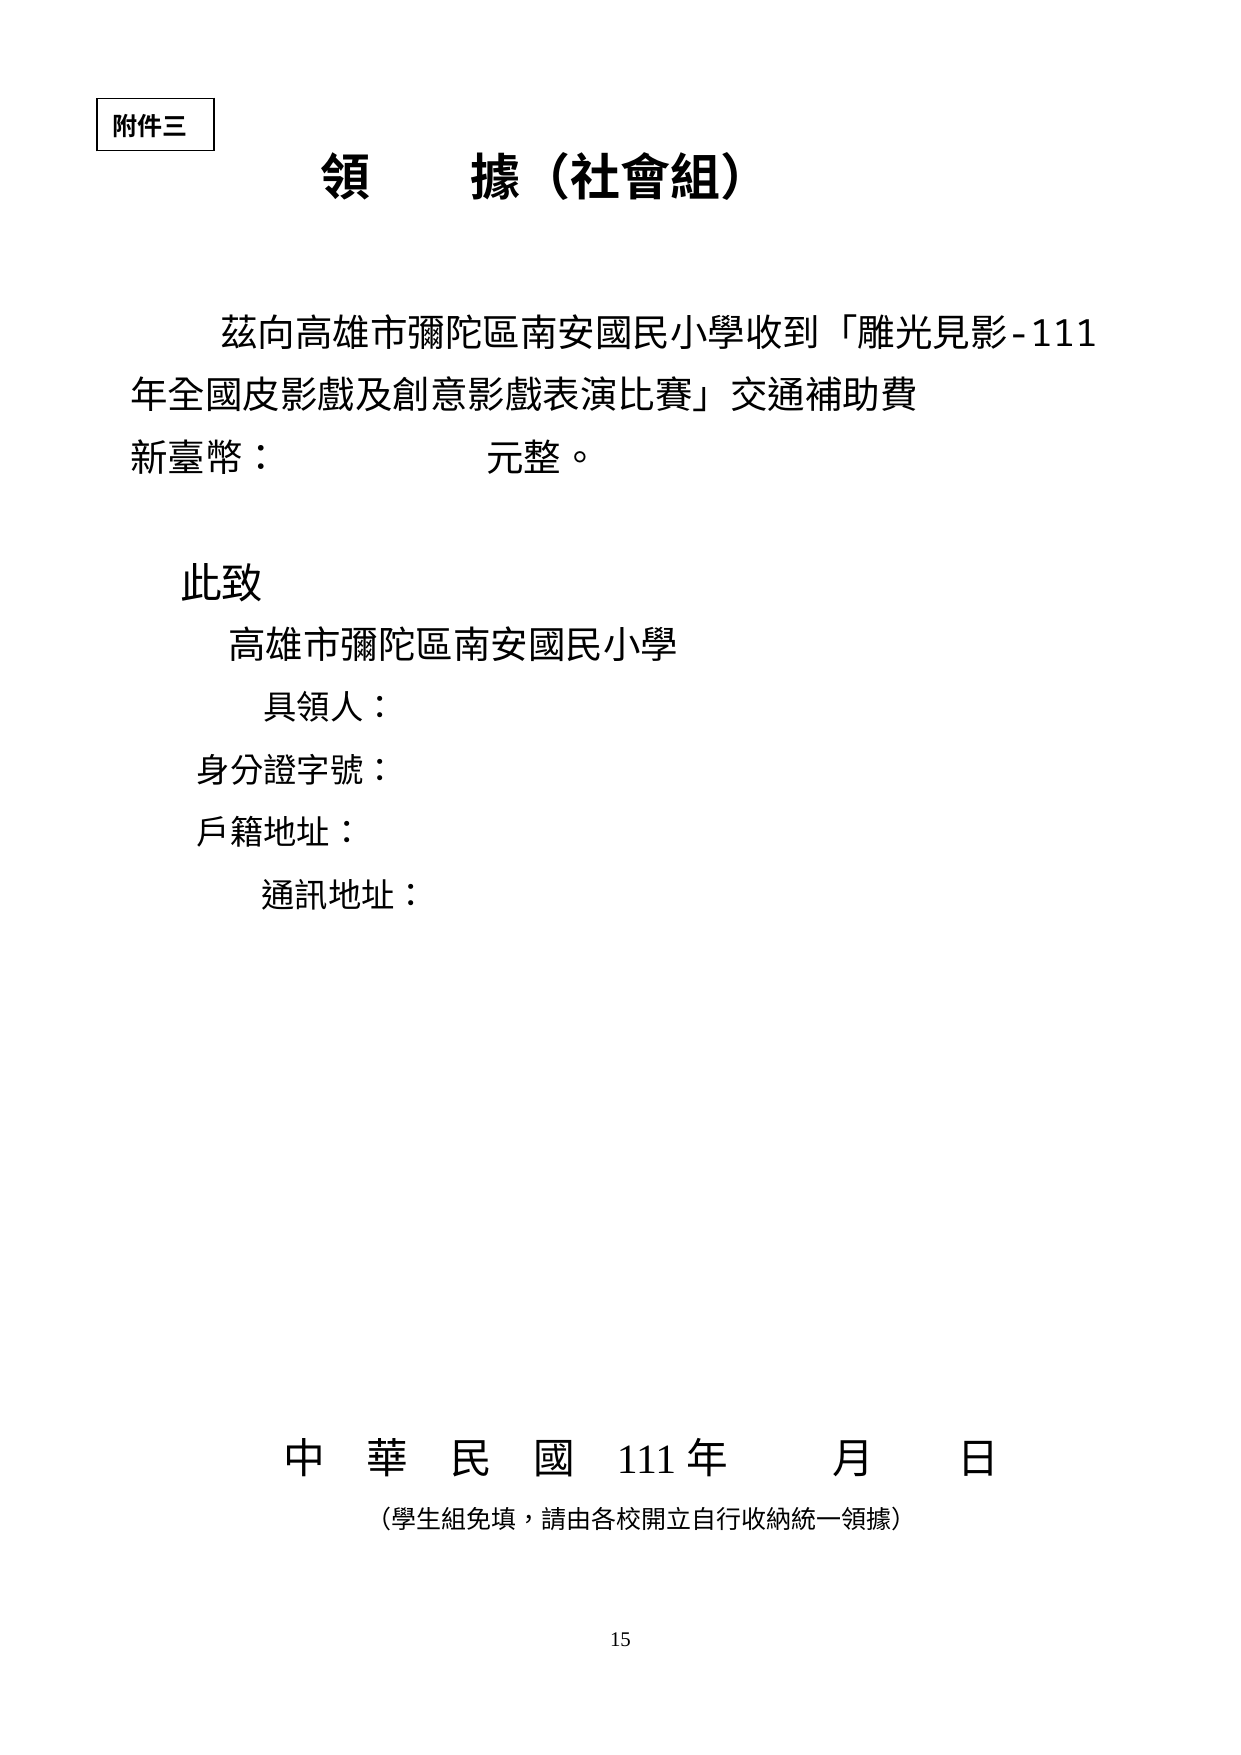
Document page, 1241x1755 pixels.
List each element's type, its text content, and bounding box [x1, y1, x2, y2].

text 高雄市彌陀區南安國民小學 [180, 601, 1110, 663]
text 此致 [180, 538, 1110, 601]
text 中 華 民 國 111 年 月 日 [130, 1413, 1110, 1476]
text 具領人： [130, 663, 1110, 726]
text 附件三 [112, 106, 198, 142]
text 茲向高雄市彌陀區南安國民小學收到「雕光見影-111年全國皮影戲及創意影戲表演比賽」交通補助費 [130, 288, 1110, 413]
text （學生組免填，請由各校開立自行收納統一領據） [172, 1476, 1110, 1538]
text 領 據（社會組） [130, 101, 1110, 226]
text 通訊地址： [261, 851, 1110, 913]
text 戶籍地址： [130, 788, 1110, 851]
text 身分證字號： [130, 726, 1110, 788]
text 新臺幣： 元整。 [130, 413, 1110, 476]
